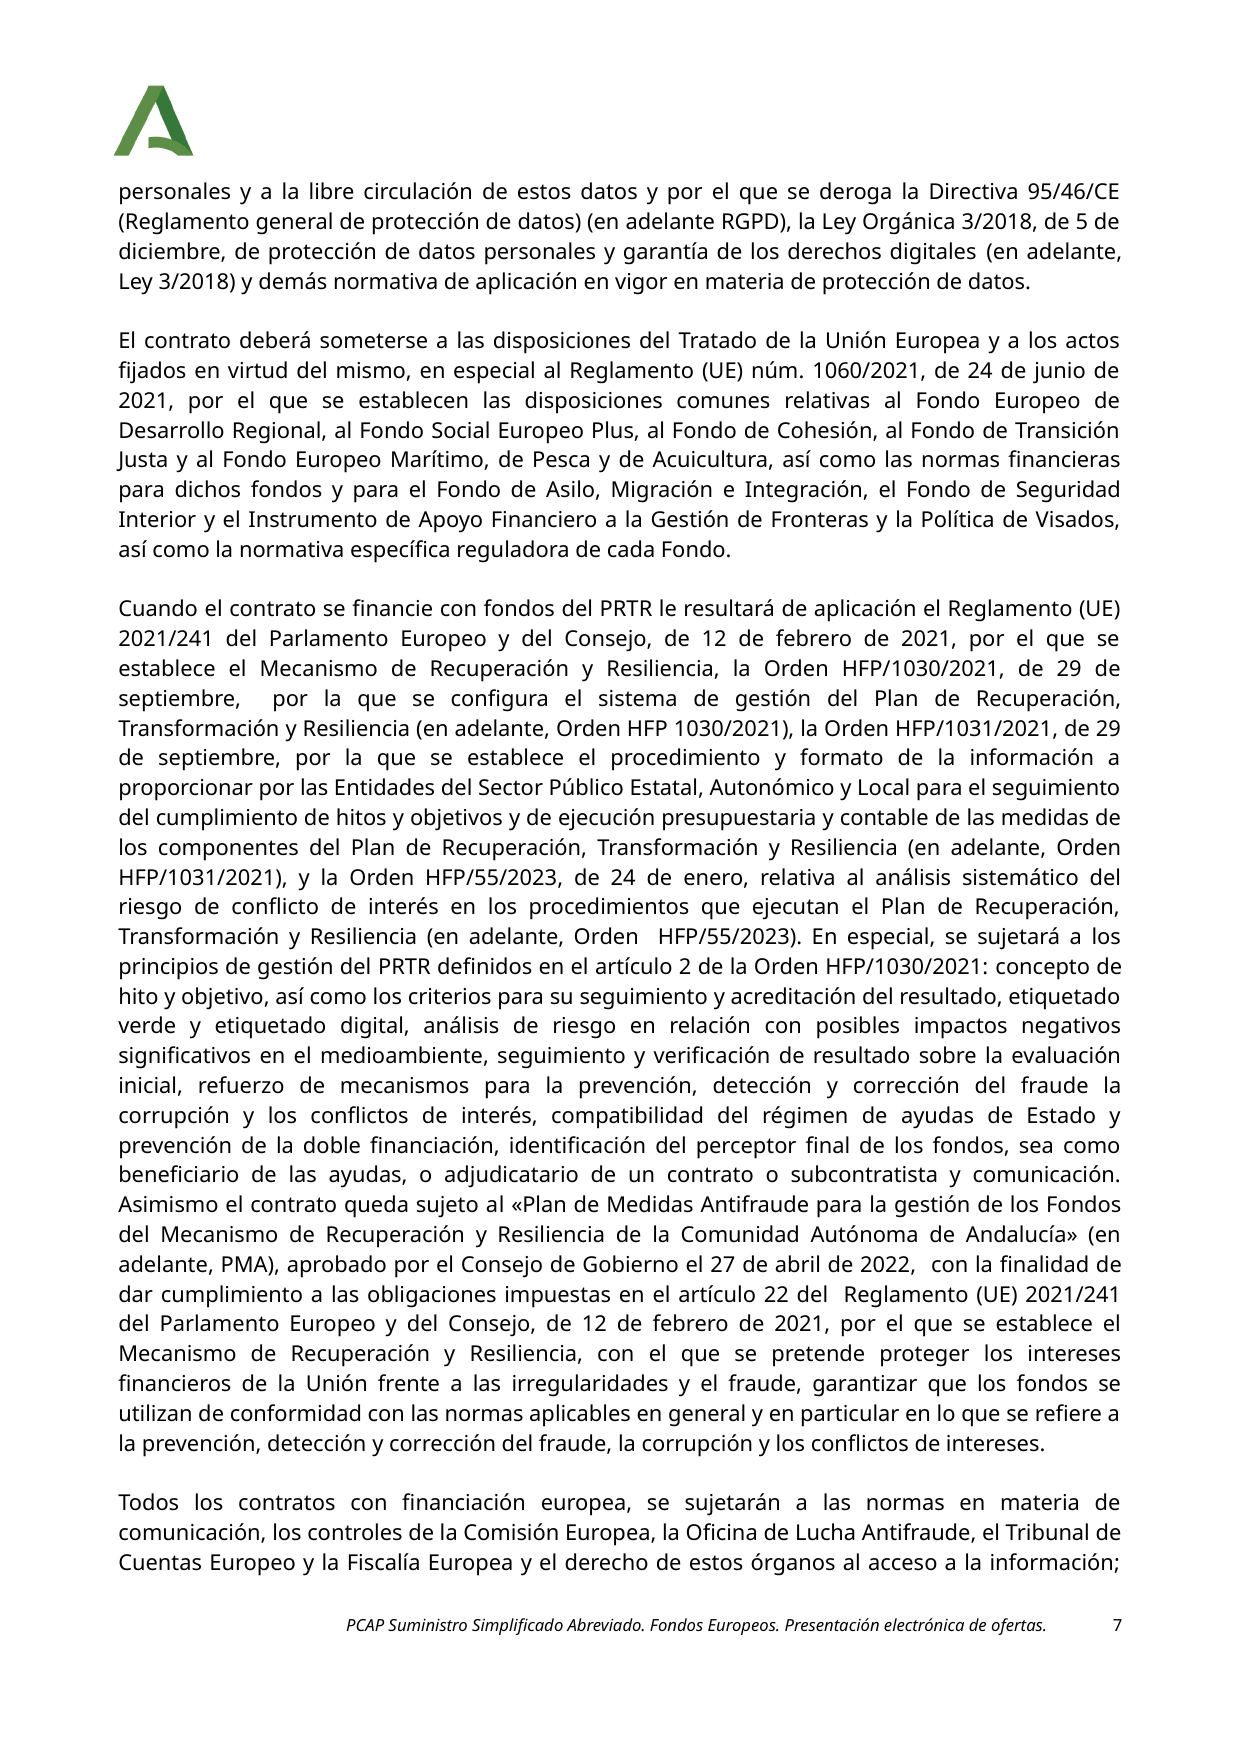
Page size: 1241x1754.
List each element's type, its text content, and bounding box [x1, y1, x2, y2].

text Cuando el contrato se financie con fondos del PRTR le resultará de aplicación el Reglamento (UE) 2021/241 del Parlamento Europeo y del Consejo, de 12 de febrero de 2021, por el que se establece el Mecanismo de Recuperación y Resiliencia, la Orden HFP/1030/2021, de 29 de septiembre, por la que se configura el sistema de gestión del Plan de Recuperación, Transformación y Resiliencia (en adelante, Orden HFP 1030/2021), la Orden HFP/1031/2021, de 29 de septiembre, por la que se establece el procedimiento y formato de la información a proporcionar por las Entidades del Sector Público Estatal, Autonómico y Local para el seguimiento del cumplimiento de hitos y objetivos y de ejecución presupuestaria y contable de las medidas de los componentes del Plan de Recuperación, Transformación y Resiliencia (en adelante, Orden HFP/1031/2021), y la Orden HFP/55/2023, de 24 de enero, relativa al análisis sistemático del riesgo de conflicto de interés en los procedimientos que ejecutan el Plan de Recuperación, Transformación y Resiliencia (en adelante, Orden HFP/55/2023). En especial, se sujetará a los principios de gestión del PRTR definidos en el artículo 2 de la Orden HFP/1030/2021: concepto de hito y objetivo, así como los criterios para su seguimiento y acreditación del resultado, etiquetado verde y etiquetado digital, análisis de riesgo en relación con posibles impactos negativos significativos en el medioambiente, seguimiento y verificación de resultado sobre la evaluación inicial, refuerzo de mecanismos para la prevención, detección y corrección del fraude la corrupción y los conflictos de interés, compatibilidad del régimen de ayudas de Estado y prevención de la doble financiación, identificación del perceptor final de los fondos, sea como beneficiario de las ayudas, o adjudicatario de un contrato o subcontratista y comunicación. Asimismo el contrato queda sujeto al «Plan de Medidas Antifraude para la gestión de los Fondos del Mecanismo de Recuperación y Resiliencia de la Comunidad Autónoma de Andalucía» (en adelante, PMA), aprobado por el Consejo de Gobierno el 27 de abril de 2022, con la finalidad de dar cumplimiento a las obligaciones impuestas en el artículo 22 del Reglamento (UE) 2021/241 del Parlamento Europeo y del Consejo, de 12 de febrero de 2021, por el que se establece el Mecanismo de Recuperación y Resiliencia, con el que se pretende proteger los intereses financieros de la Unión frente a las irregularidades y el fraude, garantizar que los fondos se utilizan de conformidad con las normas aplicables en general y en particular en lo que se refiere a la prevención, detección y corrección del fraude, la corrupción y los conflictos de intereses. [118, 593, 1122, 1457]
text Todos los contratos con financiación europea, se sujetarán a las normas en materia de comunicación, los controles de la Comisión Europea, la Oficina de Lucha Antifraude, el Tribunal de Cuentas Europeo y la Fiscalía Europea y el derecho de estos órganos al acceso a la información; [118, 1487, 1122, 1577]
text El contrato deberá someterse a las disposiciones del Tratado de la Unión Europea y a los actos fijados en virtud del mismo, en especial al Reglamento (UE) núm. 1060/2021, de 24 de junio de 2021, por el que se establecen las disposiciones comunes relativas al Fondo Europeo de Desarrollo Regional, al Fondo Social Europeo Plus, al Fondo de Cohesión, al Fondo de Transición Justa y al Fondo Europeo Marítimo, de Pesca y de Acuicultura, así como las normas financieras para dichos fondos y para el Fondo de Asilo, Migración e Integración, el Fondo de Seguridad Interior y el Instrumento de Apoyo Financiero a la Gestión de Fronteras y la Política de Visados, así como la normativa específica reguladora de cada Fondo. [118, 325, 1122, 564]
picture [109, 81, 198, 160]
text personales y a la libre circulación de estos datos y por el que se deroga la Directiva 95/46/CE (Reglamento general de protección de datos) (en adelante RGPD), la Ley Orgánica 3/2018, de 5 de diciembre, de protección de datos personales y garantía de los derechos digitales (en adelante, Ley 3/2018) y demás normativa de aplicación en vigor en materia de protección de datos. [118, 176, 1122, 296]
